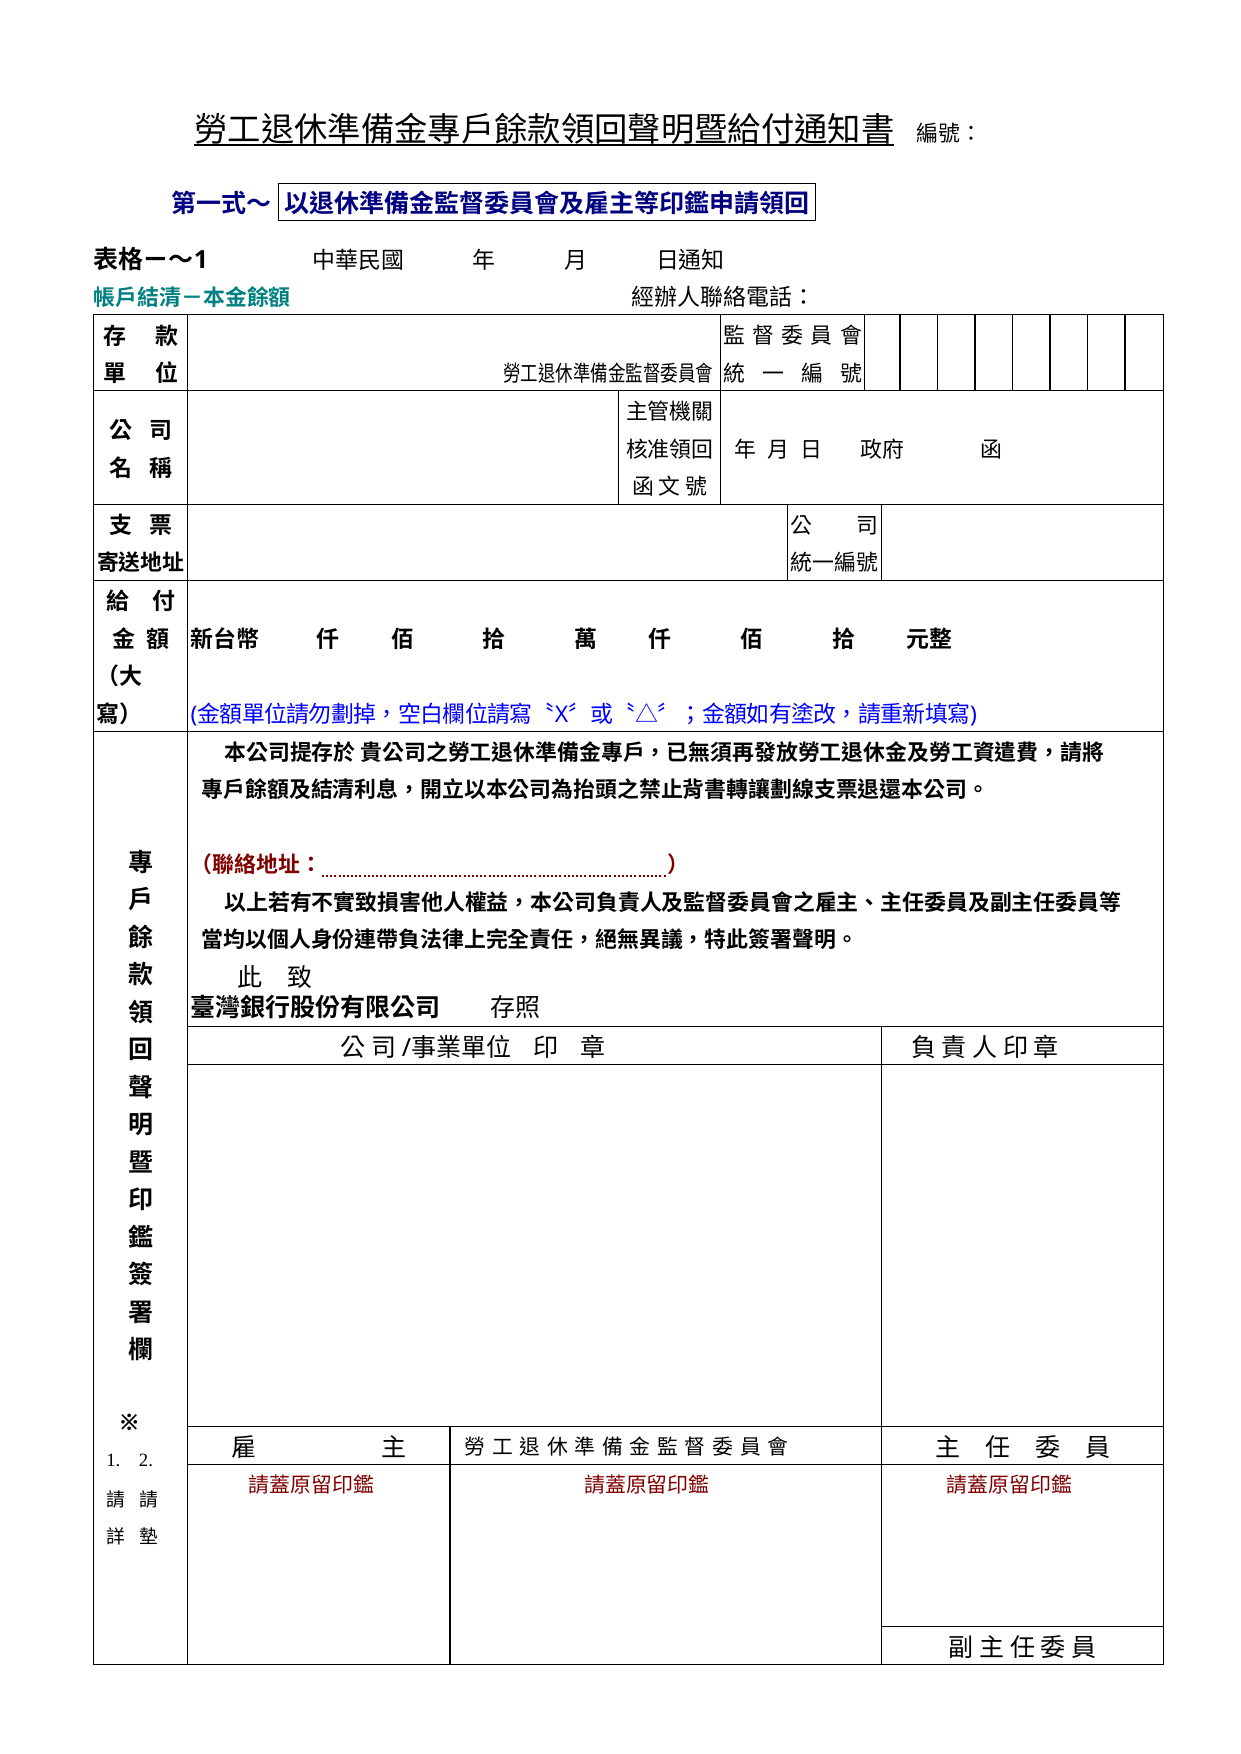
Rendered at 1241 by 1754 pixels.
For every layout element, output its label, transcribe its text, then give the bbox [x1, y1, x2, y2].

table_header [1051, 315, 1087, 390]
table_cell 公司 統一編號 [788, 505, 881, 580]
table_header 監督委員會 統一編號 [721, 315, 864, 390]
table_header 勞工退休準備金監督委員會 [188, 315, 720, 390]
table_cell [882, 1065, 1163, 1426]
table_cell 主管機關 核准領回 函 文 號 [619, 391, 720, 504]
table_cell 支 票 寄送地址 [94, 505, 187, 580]
table_cell 專 戶 餘 款 領 回 聲 明 暨 印 鑑 簽 署 欄 ※ 1. 2. 請 請 詳 墊 閱 滑 ； 鼠 並 墊 填 ； 寫 印 資 章 料 蓋 及 清 蓋 楚 章 。 [94, 732, 187, 1664]
table_cell [882, 505, 1163, 580]
table_header [1126, 315, 1163, 390]
table_cell [188, 391, 618, 504]
table_header 存 款 單 位 [94, 315, 187, 390]
table_cell [188, 1065, 881, 1426]
table_cell 負 責 人 印 章 [882, 1027, 1163, 1064]
text 勞工退休準備金專戶餘款領回聲明暨給付通知書 編號： [112, 89, 1144, 164]
text 第一式～ 以退休準備金監督委員會及雇主等印鑑申請領回 [94, 164, 1144, 239]
table_cell 請蓋原留印鑑 [882, 1465, 1163, 1626]
table_header [938, 315, 974, 390]
text 帳戶結清－本金餘額 經辦人聯絡電話： [94, 277, 1144, 314]
table_header [1013, 315, 1049, 390]
table_cell 本公司提存於 貴公司之勞工退休準備金專戶，已無須再發放勞工退休金及勞工資遣費，請將 專戶餘額及結清利息，開立以本公司為抬頭之禁止背書轉讓劃線支票退還本公司。 （聯絡地址： ） 以上若有不實致損害他人權益，本公司負責人及監督委員會之雇主、主任委員及副主任委員等 當均以個人身份連帶負法律上完全責任，絕無異議，特此簽署聲明。 此 致 臺灣銀行股份有限公司 存照 [188, 732, 1163, 1026]
table_cell 公 司 名 稱 [94, 391, 187, 504]
table_header [1088, 315, 1124, 390]
table_cell 年 月 日 政府 函 [721, 391, 1163, 504]
table_cell 勞 工 退 休 準 備 金 監 督 委 員 會 [451, 1427, 881, 1464]
text 表格ㄧ～1 中華民國 年 月 日通知 [94, 239, 1144, 277]
table_header [865, 315, 899, 390]
table_cell 請蓋原留印鑑 [188, 1465, 449, 1664]
table_header [901, 315, 937, 390]
table_cell 雇 主 [188, 1427, 449, 1464]
table_cell 給 付 金 額 （大寫） [94, 581, 187, 731]
table_cell 主 任 委 員 [882, 1427, 1163, 1464]
table_cell 請蓋原留印鑑 [451, 1465, 881, 1664]
table_header [976, 315, 1012, 390]
table_cell 副 主 任 委 員 [882, 1627, 1163, 1664]
table_cell [188, 505, 787, 580]
table_cell 公 司 /事業單位 印 章 [188, 1027, 881, 1064]
table_cell 新台幣 仟 佰 拾 萬 仟 佰 拾 元整 (金額單位請勿劃掉，空白欄位請寫〝X〞或〝△〞；金額如有塗改，請重新填寫) [188, 581, 1163, 731]
